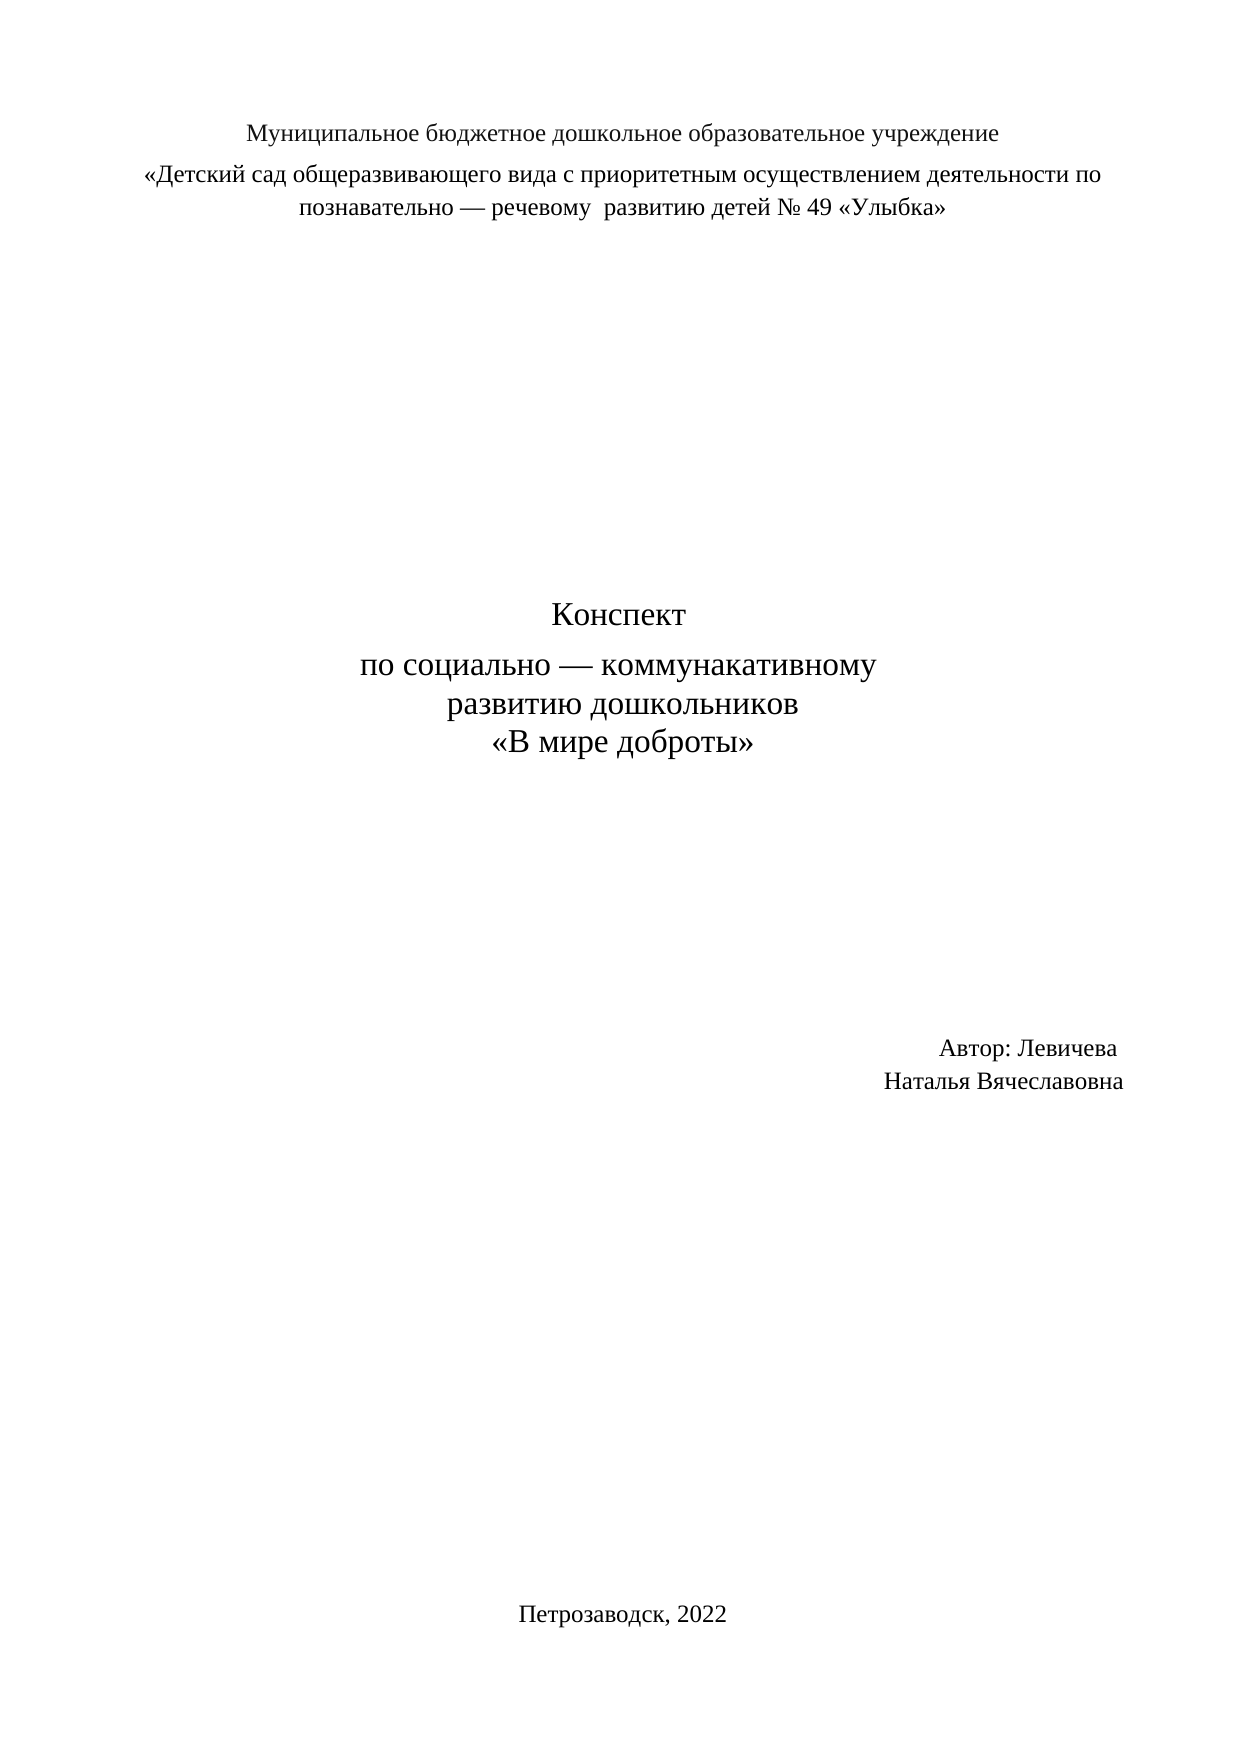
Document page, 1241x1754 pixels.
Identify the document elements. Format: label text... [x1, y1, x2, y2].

text «Детский сад общеразвивающего вида с приоритетным осуществлением деятельности по познавательно — речевому развитию детей № 49 «Улыбка» [122, 159, 1123, 221]
text «В мире доброты» [122, 721, 1123, 759]
text Петрозаводск, 2022 [122, 1599, 1123, 1628]
text развитию дошкольников [122, 683, 1123, 721]
text Наталья Вячеславовна [122, 1066, 1123, 1094]
text Автор: Левичева [122, 1033, 1123, 1061]
text Конспект [122, 594, 1123, 632]
text Муниципальное бюджетное дошкольное образовательное учреждение [122, 118, 1123, 147]
text по социально — коммунакативному [122, 644, 1123, 683]
